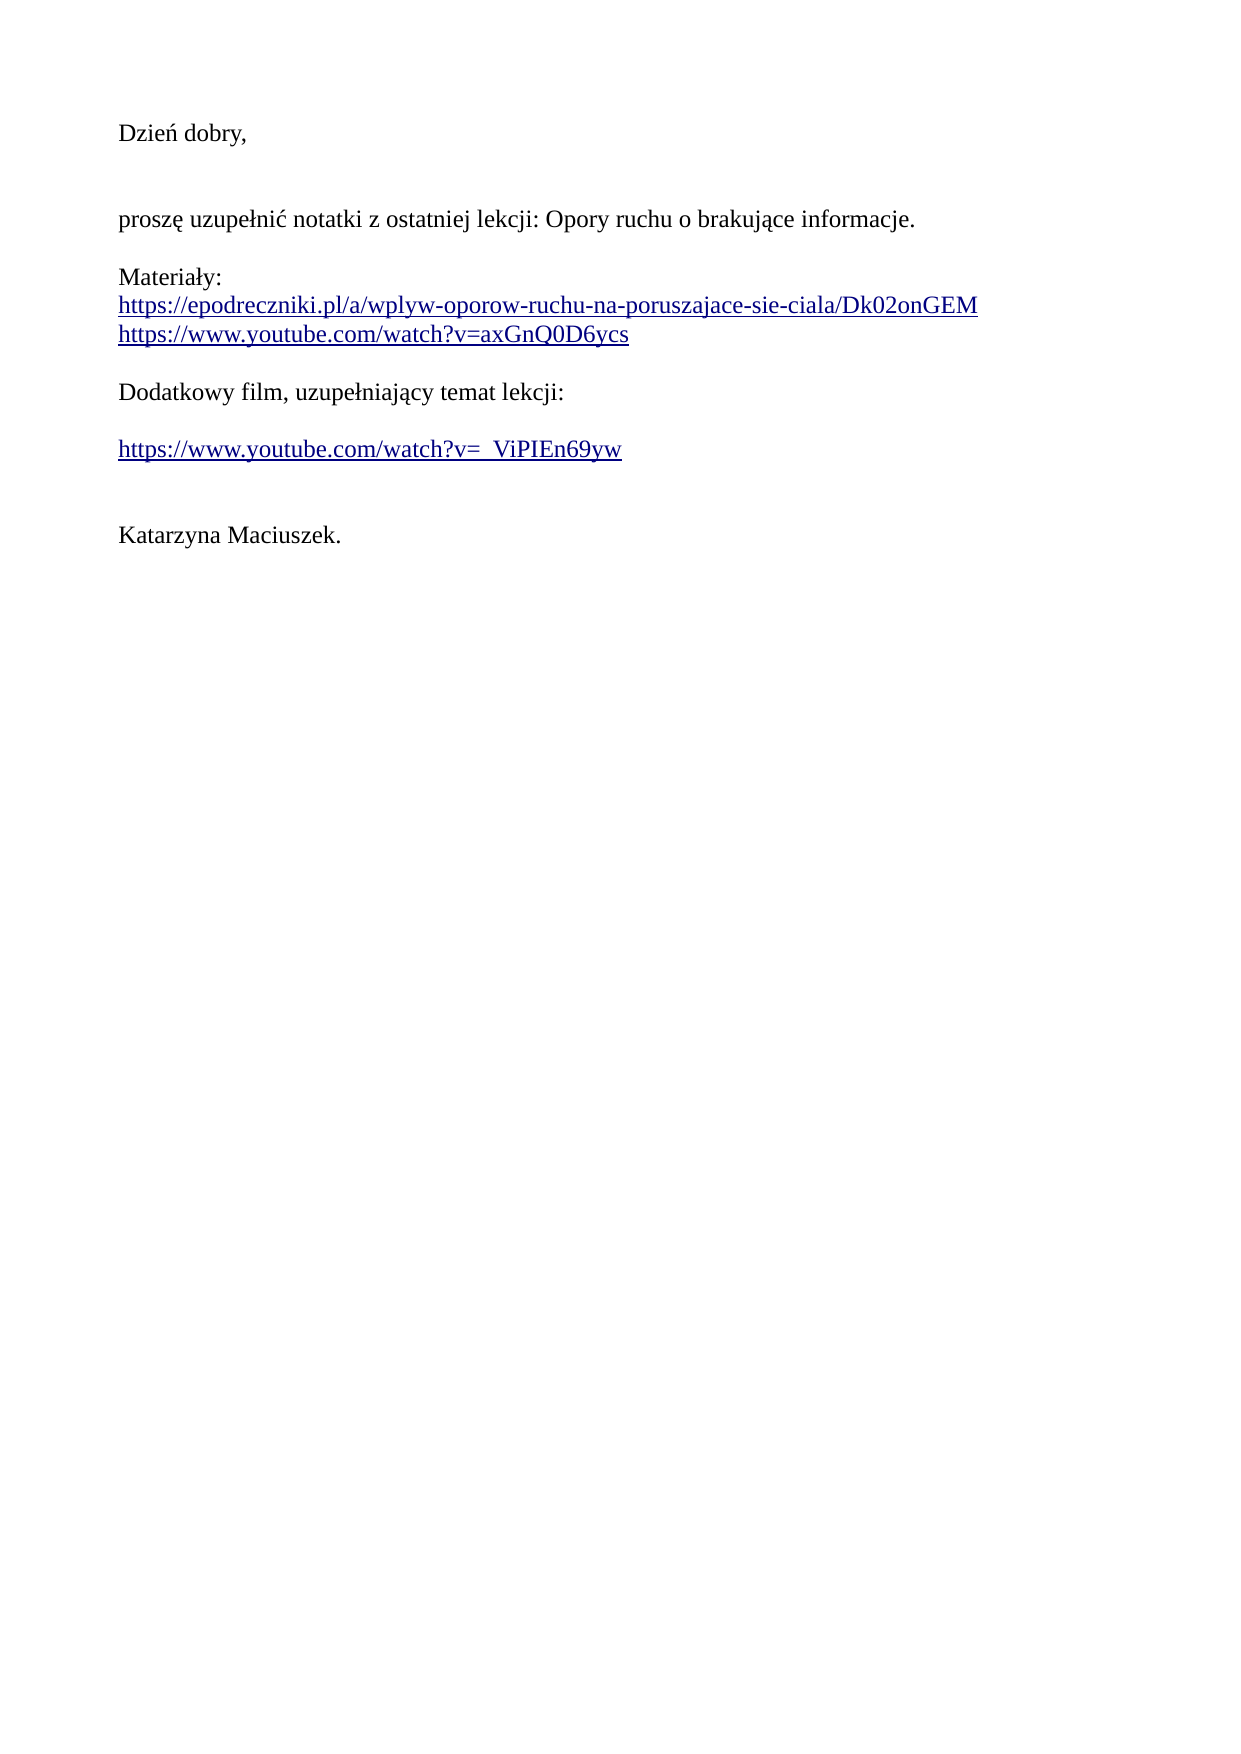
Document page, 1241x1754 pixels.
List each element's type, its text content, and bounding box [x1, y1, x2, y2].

text proszę uzupełnić notatki z ostatniej lekcji: Opory ruchu o brakujące informacje. [118, 204, 1122, 233]
text https://epodreczniki.pl/a/wplyw-oporow-ruchu-na-poruszajace-sie-ciala/Dk02onGEM [118, 291, 1122, 319]
text https://www.youtube.com/watch?v=axGnQ0D6ycs [118, 319, 1122, 348]
text https://www.youtube.com/watch?v=_ViPIEn69yw [118, 434, 1122, 463]
text Dodatkowy film, uzupełniający temat lekcji: [118, 377, 1122, 406]
text Katarzyna Maciuszek. [118, 521, 1122, 549]
text Dzień dobry, [118, 118, 1122, 147]
text Materiały: [118, 262, 1122, 291]
